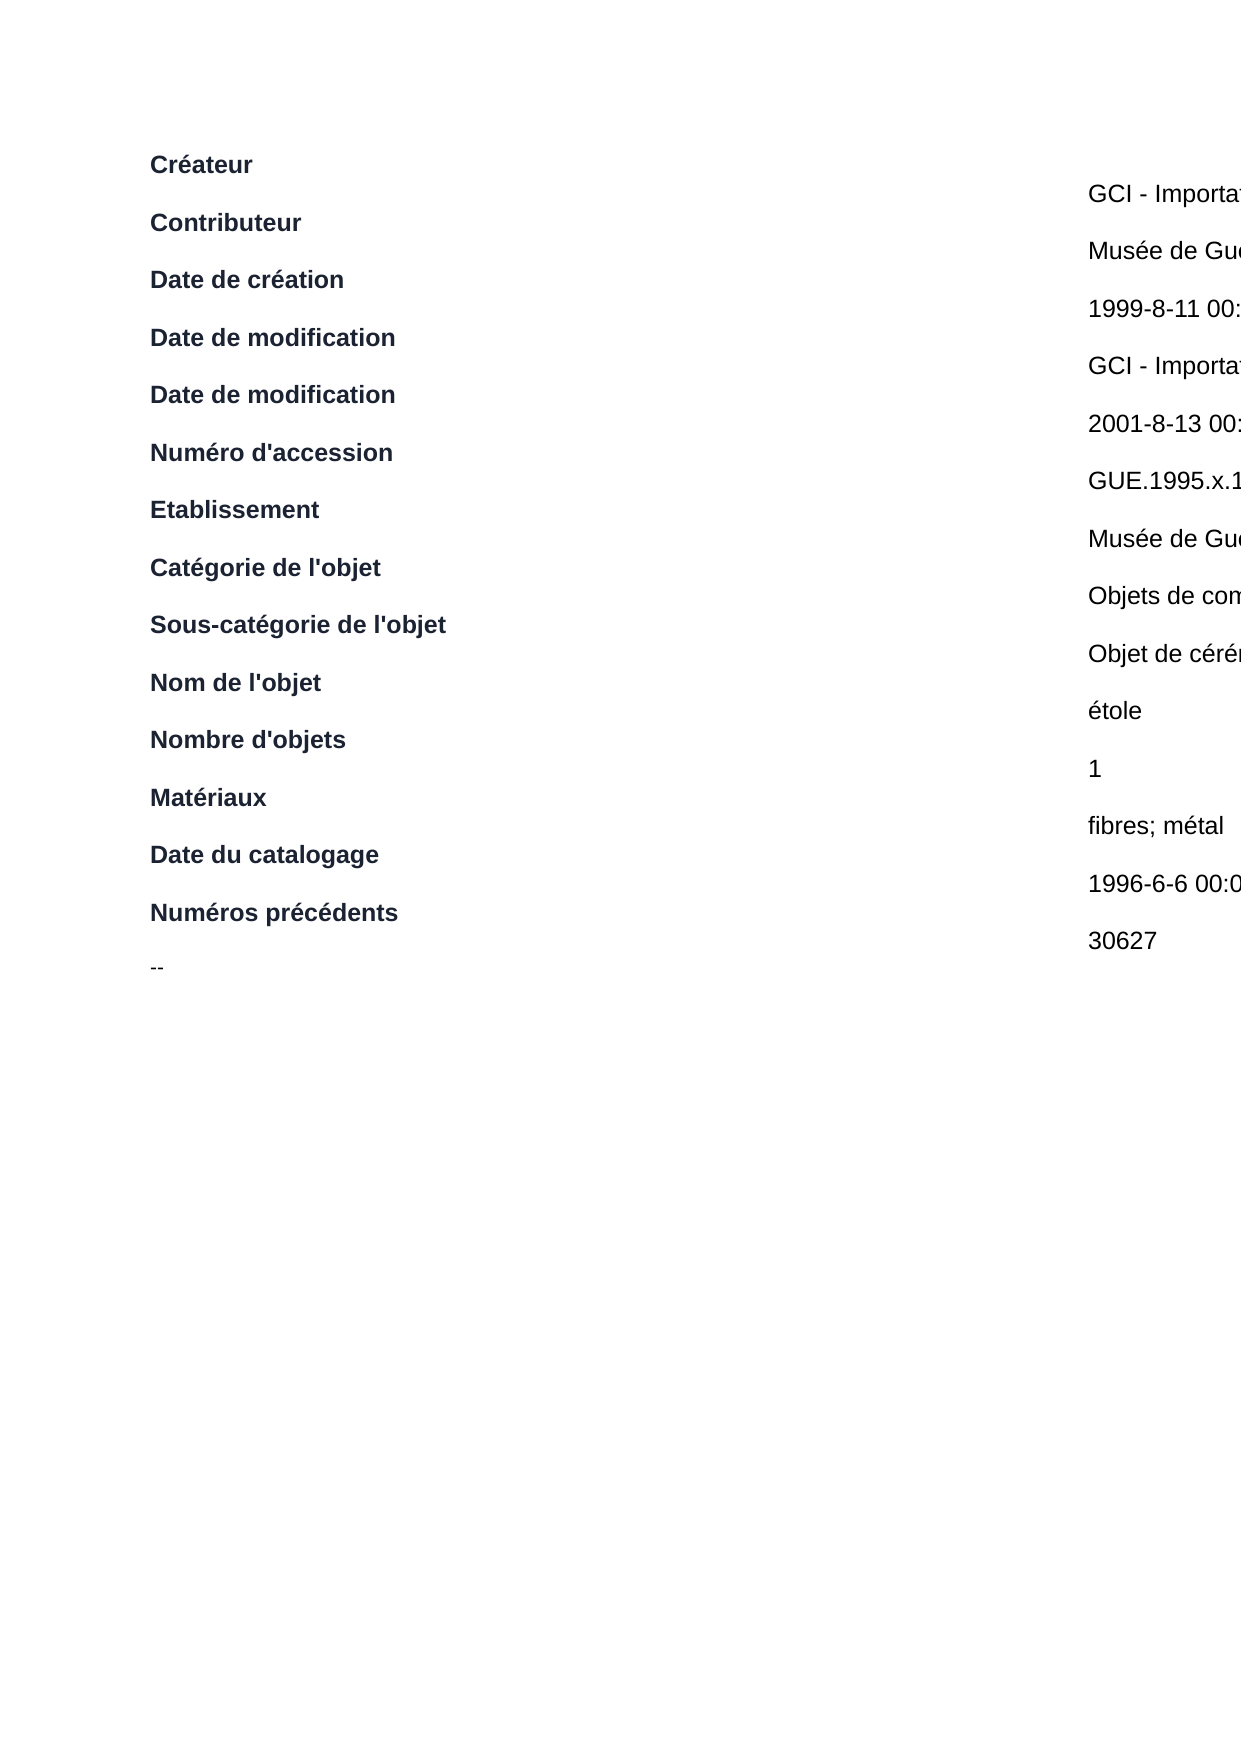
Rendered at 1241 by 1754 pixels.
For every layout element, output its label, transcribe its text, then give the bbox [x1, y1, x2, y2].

text 1999-8-11 00:00 [1088, 294, 1240, 322]
text Musée de Guérin [1088, 524, 1240, 552]
text Date de modification [150, 380, 1090, 409]
text Musée de Guérin [1088, 236, 1240, 265]
text 1 [1088, 754, 1240, 782]
text GUE.1995.x.172 [1088, 466, 1240, 495]
text Numéro d'accession [150, 437, 1090, 466]
text Catégorie de l'objet [150, 552, 1090, 581]
text Etablissement [150, 495, 1090, 524]
text étole [1088, 696, 1240, 725]
text -- [150, 955, 1090, 979]
text 1996-6-6 00:00 [1088, 869, 1240, 897]
text Matériaux [150, 782, 1090, 811]
text Numéros précédents [150, 897, 1090, 926]
text 2001-8-13 00:00 [1088, 409, 1240, 437]
text Date du catalogage [150, 840, 1090, 869]
text 30627 [1088, 926, 1240, 955]
text fibres; métal [1088, 811, 1240, 840]
text Contributeur [150, 207, 1090, 236]
text Nombre d'objets [150, 725, 1090, 754]
text Sous-catégorie de l'objet [150, 610, 1090, 639]
text Date de création [150, 265, 1090, 294]
text Nom de l'objet [150, 667, 1090, 696]
text Objet de cérémonie [1088, 639, 1240, 667]
text Objets de communication [1088, 581, 1240, 610]
text GCI - Importation [1088, 179, 1240, 207]
text Date de modification [150, 322, 1090, 351]
text Créateur [150, 150, 1090, 179]
text GCI - Importation [1088, 351, 1240, 380]
